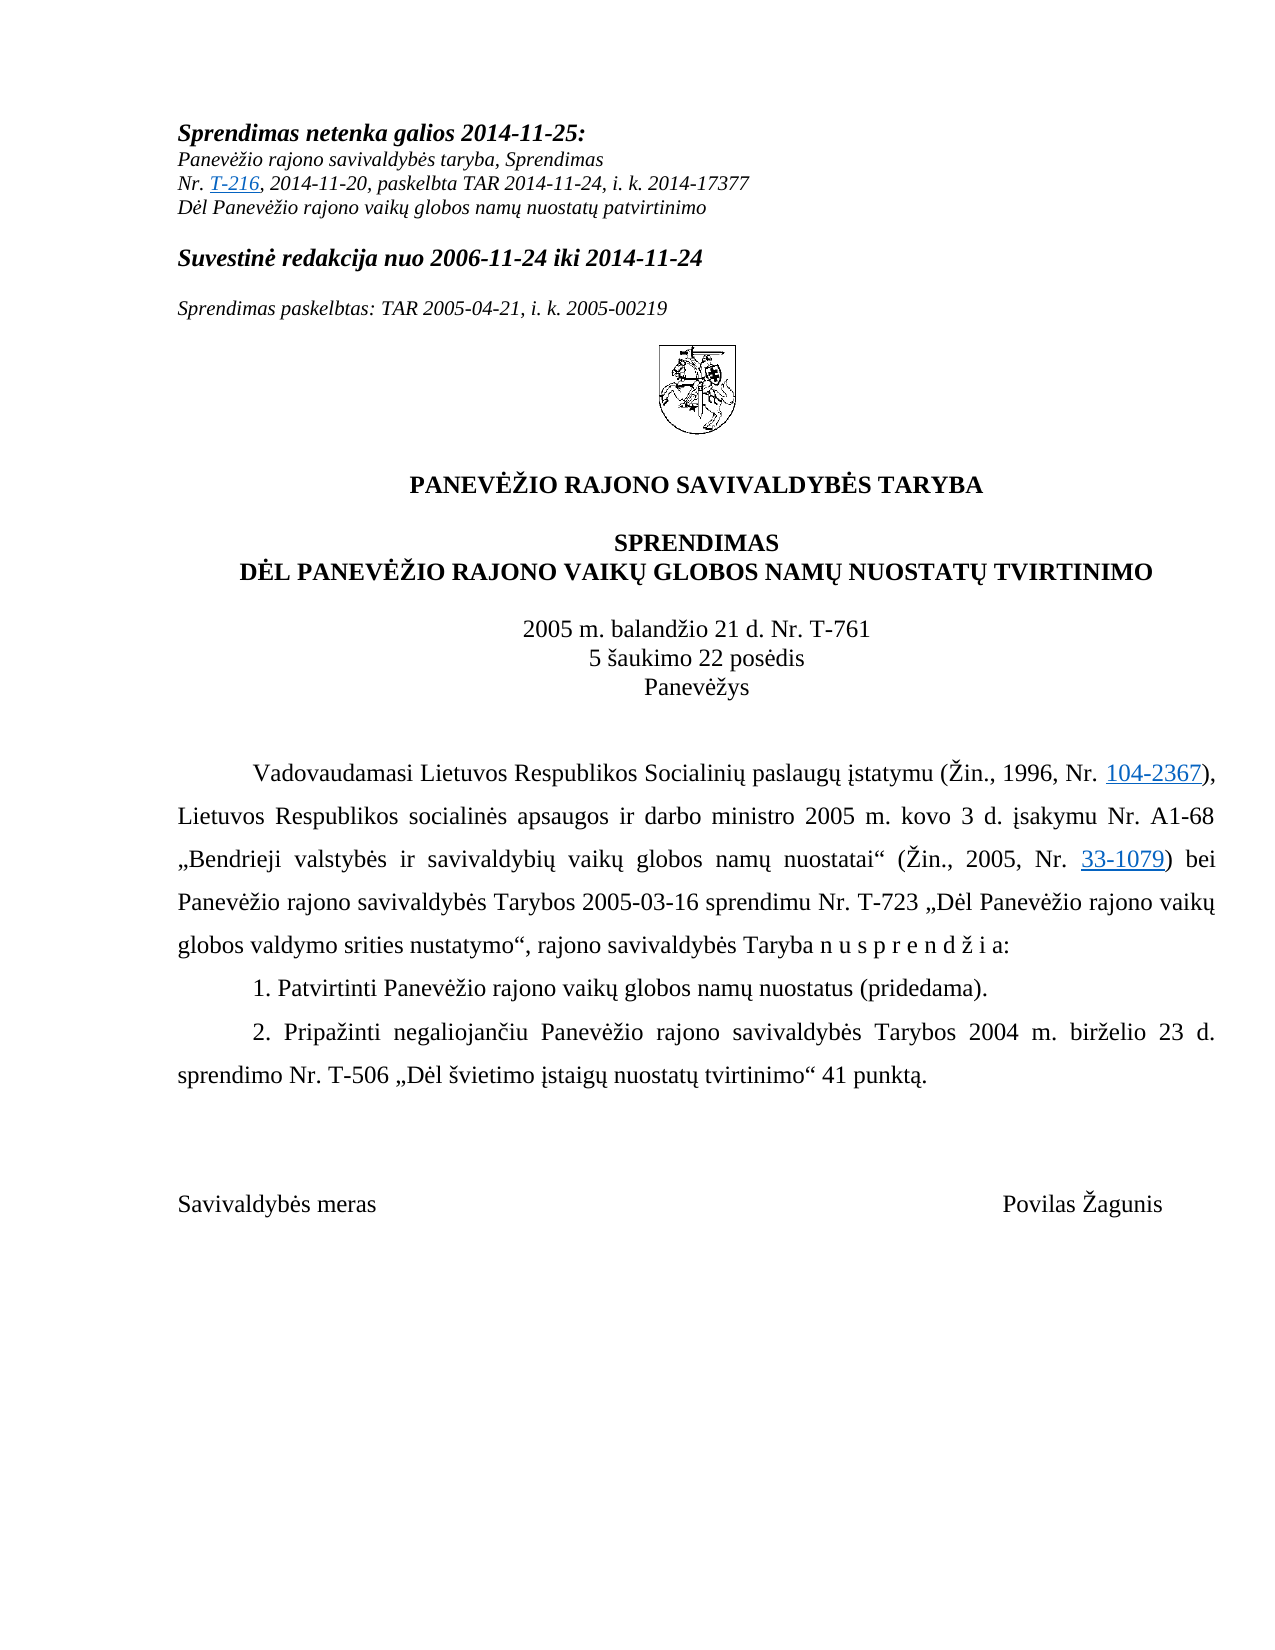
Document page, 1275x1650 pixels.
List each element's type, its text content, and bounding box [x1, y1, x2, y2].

text Sprendimas netenka galios 2014-11-25: [177, 118, 1216, 147]
text sprendimas [177, 528, 1216, 557]
text 2005 m. balandžio 21 d. Nr. T-761 [177, 614, 1216, 643]
text Savivaldybės meras Povilas Žagunis [177, 1189, 1216, 1218]
text Suvestinė redakcija nuo 2006-11-24 iki 2014-11-24 [177, 243, 1216, 272]
text Panevėžio rajono savivaldybės taryba, Sprendimas [177, 147, 1216, 171]
text 1. Patvirtinti Panevėžio rajono vaikų globos namų nuostatus (pridedama). [177, 973, 1216, 1002]
text Dėl Panevėžio rajono vaikų globos namų nuostatų patvirtinimo [177, 195, 1216, 219]
text 5 šaukimo 22 posėdis [177, 643, 1216, 672]
text Nr. T-216, 2014-11-20, paskelbta TAR 2014-11-24, i. k. 2014-17377 [177, 171, 1216, 195]
text Panevėžys [177, 672, 1216, 700]
text Sprendimas paskelbtas: TAR 2005-04-21, i. k. 2005-00219 [177, 296, 1216, 320]
text panevėžio rajono savivaldybės taryba [177, 470, 1216, 499]
text DĖL PANEVĖŽIO RAJONO VAIKŲ GLOBOS NAMŲ NUOSTATŲ TVIRTINIMO [177, 557, 1216, 585]
text Vadovaudamasi Lietuvos Respublikos Socialinių paslaugų įstatymu (Žin., 1996, Nr. 104-2367), Lietuvos Respublikos socialinės apsaugos ir darbo ministro 2005 m. kovo 3 d. įsakymu Nr. A1-68 „Bendrieji valstybės ir savivaldybių vaikų globos namų nuostatai“ (Žin., 2005, Nr. 33-1079) bei Panevėžio rajono savivaldybės Tarybos 2005-03-16 sprendimu Nr. T-723 „Dėl Panevėžio rajono vaikų globos valdymo srities nustatymo“, rajono savivaldybės Taryba n u s p r e n d ž i a: [177, 758, 1216, 959]
text 2. Pripažinti negaliojančiu Panevėžio rajono savivaldybės Tarybos 2004 m. birželio 23 d. sprendimo Nr. T-506 „Dėl švietimo įstaigų nuostatų tvirtinimo“ 41 punktą. [177, 1017, 1216, 1088]
